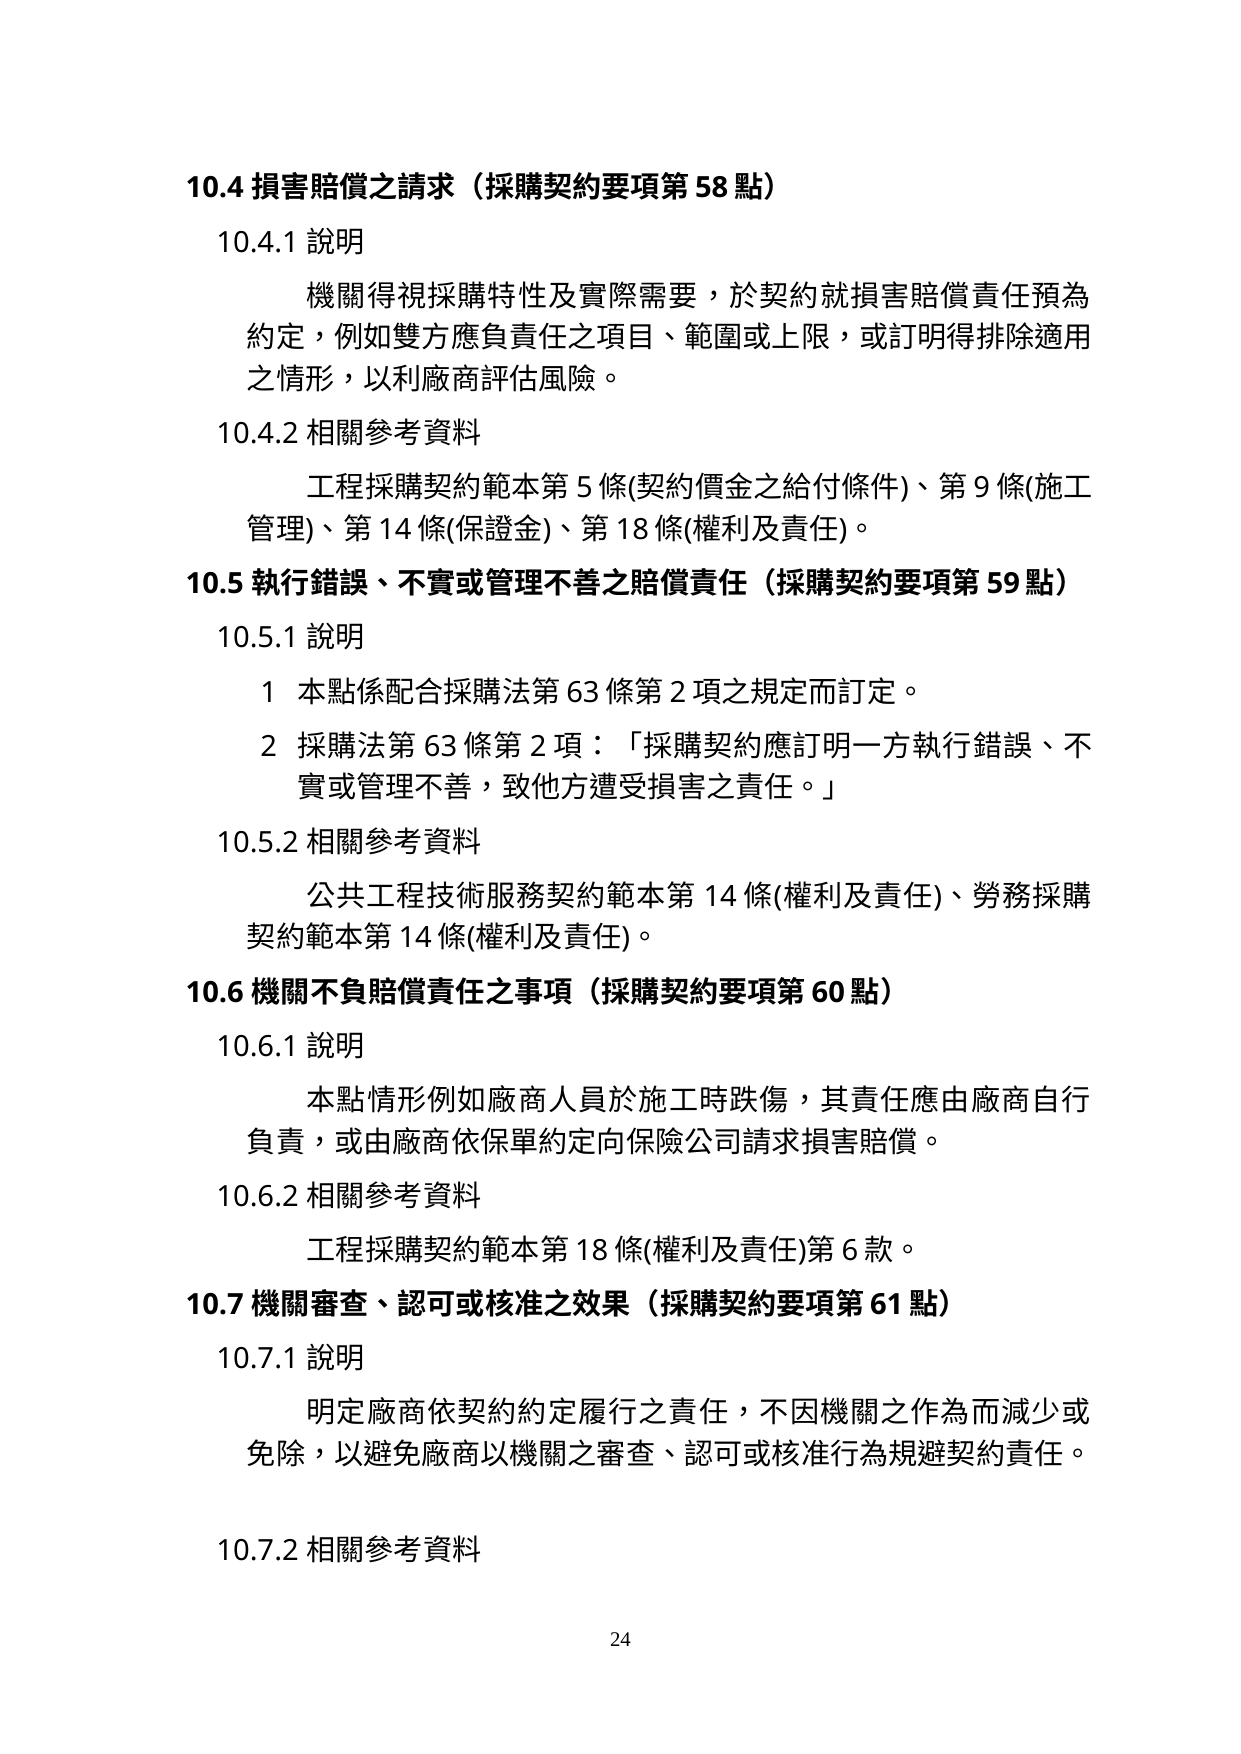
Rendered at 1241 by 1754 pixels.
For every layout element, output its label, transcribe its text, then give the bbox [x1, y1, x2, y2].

text 公共工程技術服務契約範本第14條(權利及責任)、勞務採購契約範本第14條(權利及責任)。 [247, 873, 1092, 956]
text 10.4.1 說明 [216, 219, 1092, 260]
list 本點係配合採購法第63條第2項之規定而訂定。 [260, 669, 1092, 710]
text 明定廠商依契約約定履行之責任，不因機關之作為而減少或免除，以避免廠商以機關之審查、認可或核准行為規避契約責任。 [247, 1389, 1092, 1514]
text 10.4 損害賠償之請求（採購契約要項第58點） [185, 164, 1092, 206]
text 工程採購契約範本第18條(權利及責任)第6款。 [247, 1227, 1092, 1269]
text 10.5.1 說明 [216, 614, 1092, 656]
text 10.6.2 相關參考資料 [216, 1173, 1092, 1214]
text 10.7.2 相關參考資料 [216, 1527, 1092, 1569]
text 10.7.1 說明 [216, 1335, 1092, 1377]
text 10.6 機關不負賠償責任之事項（採購契約要項第60點） [185, 969, 1092, 1010]
text 工程採購契約範本第5條(契約價金之給付條件)、第9條(施工管理)、第14條(保證金)、第18條(權利及責任)。 [247, 464, 1092, 548]
text 10.4.2 相關參考資料 [216, 410, 1092, 452]
text 10.7 機關審查、認可或核准之效果（採購契約要項第61點） [185, 1281, 1092, 1323]
text 10.6.1 說明 [216, 1023, 1092, 1064]
text 機關得視採購特性及實際需要，於契約就損害賠償責任預為約定，例如雙方應負責任之項目、範圍或上限，或訂明得排除適用之情形，以利廠商評估風險。 [247, 273, 1092, 398]
text 10.5 執行錯誤、不實或管理不善之賠償責任（採購契約要項第59點） [185, 560, 1092, 602]
text 10.5.2 相關參考資料 [216, 819, 1092, 860]
text 本點情形例如廠商人員於施工時跌傷，其責任應由廠商自行負責，或由廠商依保單約定向保險公司請求損害賠償。 [247, 1077, 1092, 1160]
list 採購法第63條第2項：「採購契約應訂明一方執行錯誤、不實或管理不善，致他方遭受損害之責任。」 [260, 723, 1092, 806]
